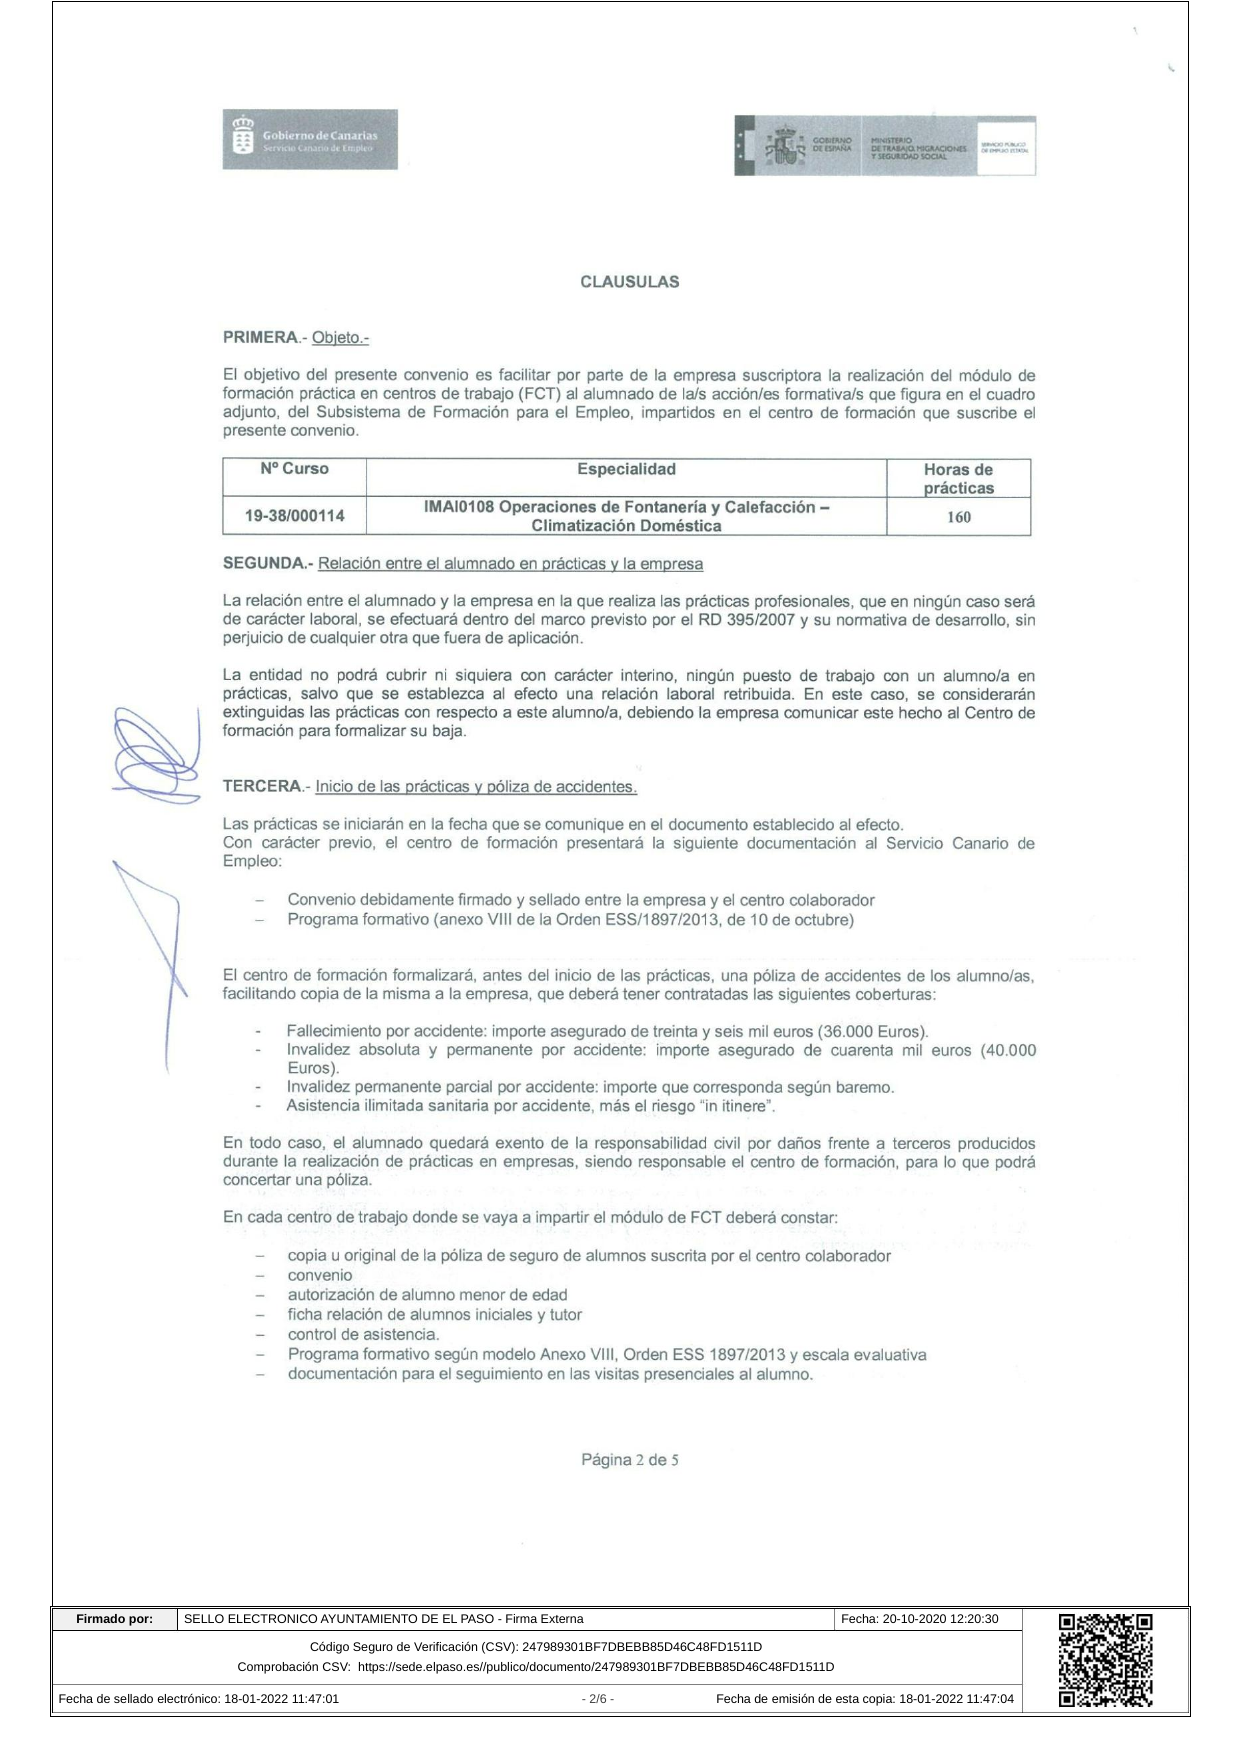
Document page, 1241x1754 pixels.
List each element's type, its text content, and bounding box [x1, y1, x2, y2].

text Firmado por: [76, 1612, 172, 1626]
picture [53, 2, 1188, 1606]
text Fecha: 20-10-2020 12:20:30 [841, 1612, 1022, 1626]
picture [51, 1607, 1190, 1716]
text Código Seguro de Verificación (CSV): 247989301BF7DBEBB85D46C48FD1511D [310, 1640, 861, 1654]
text Fecha de sellado electrónico: 18-01-2022 11:47:01 [58, 1692, 365, 1706]
text SELLO ELECTRONICO AYUNTAMIENTO DE EL PASO - Firma Externa [184, 1612, 613, 1626]
text Comprobación CSV: https://sede.elpaso.es//publico/documento/247989301BF7DBEBB85D46C48FD1511D [237, 1661, 861, 1674]
text - 2/6 - [582, 1693, 633, 1707]
text Fecha de emisión de esta copia: 18-01-2022 11:47:04 [716, 1692, 1041, 1706]
